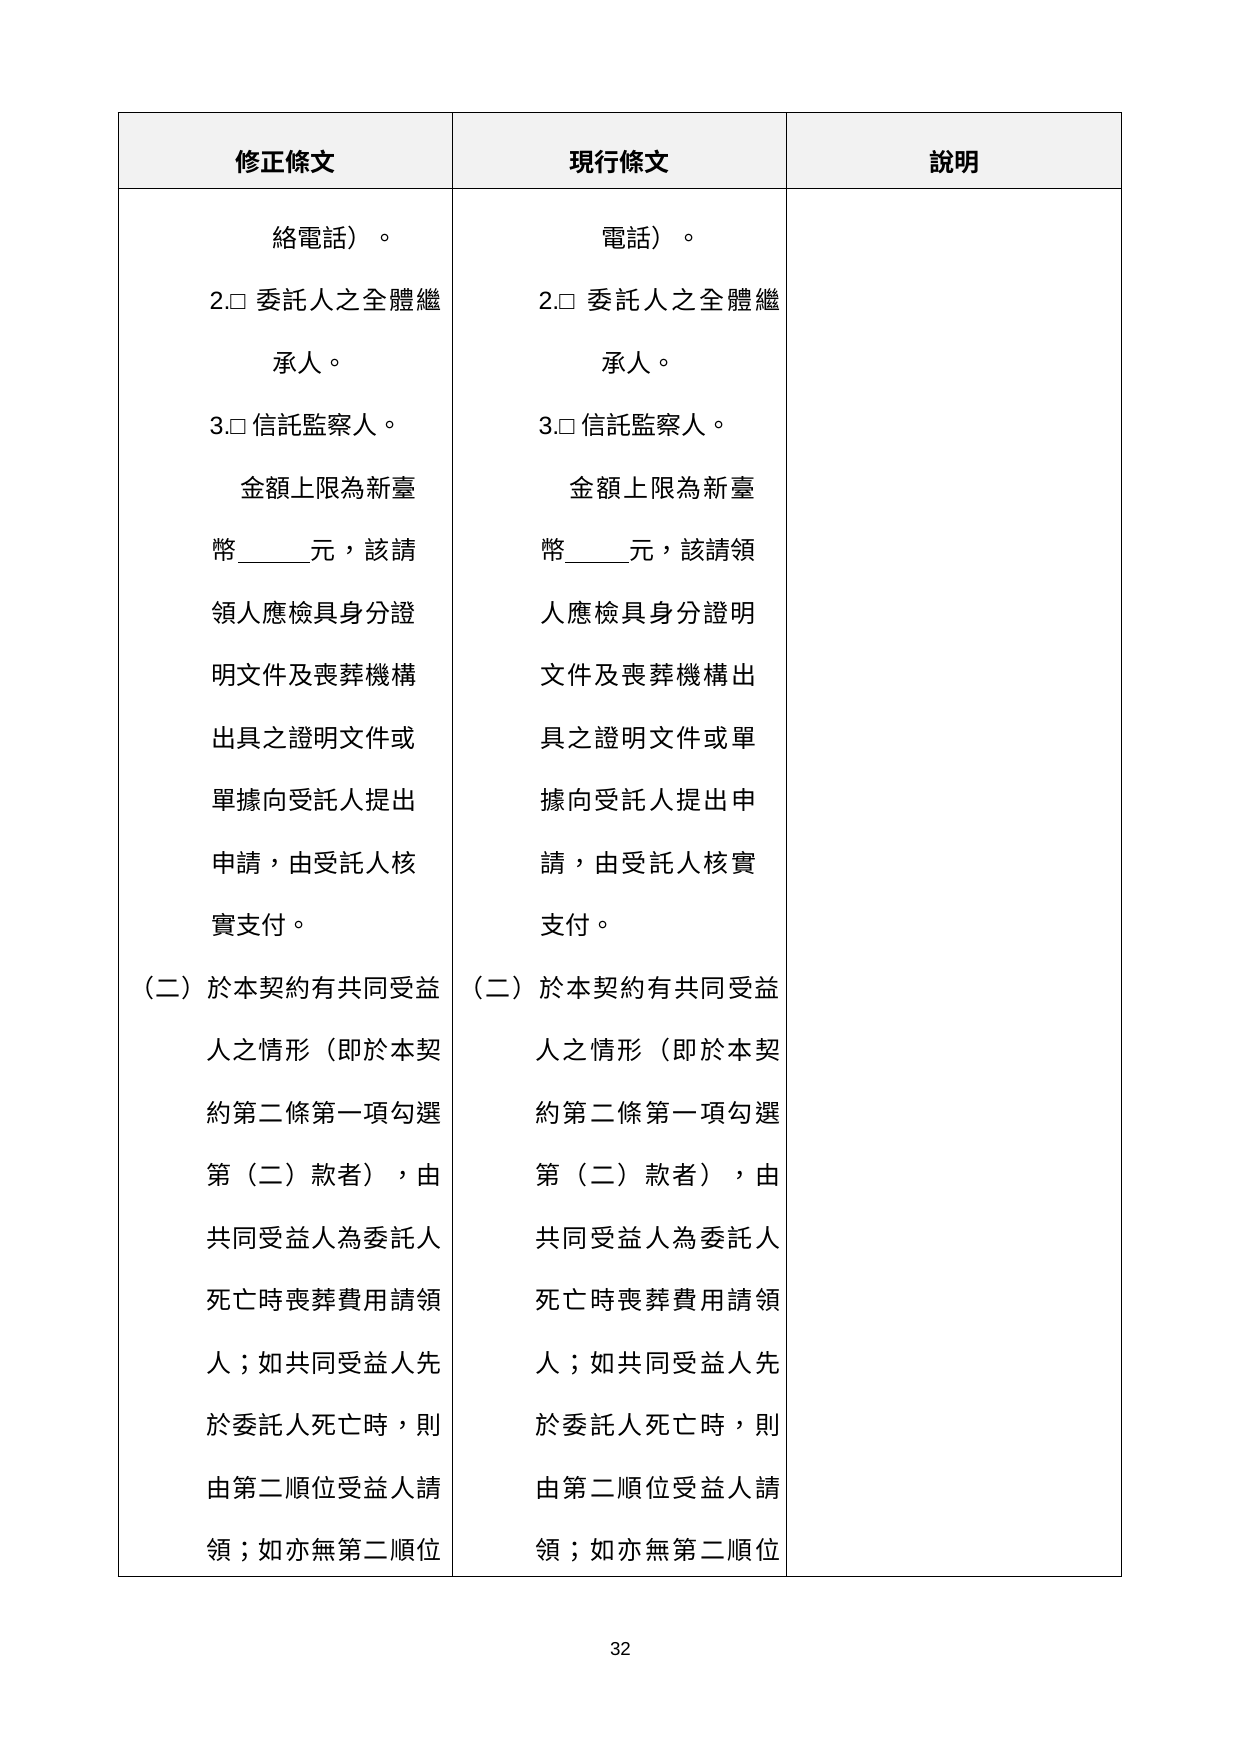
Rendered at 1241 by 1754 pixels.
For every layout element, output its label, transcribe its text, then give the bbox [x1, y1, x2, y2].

table_header 修正條文 [119, 113, 452, 188]
table_header 說明 [787, 113, 1121, 188]
table_cell 電話）。 2.□ 委託人之全體繼承人。 3.□ 信託監察人。 金額上限為新臺幣 元，該請領人應檢具身分證明文件及喪葬機構出具之證明文件或單據向受託人提出申請，由受託人核實支付。 （二）於本契約有共同受益人之情形（即於本契約第二條第一項勾選第（二）款者），由共同受益人為委託人死亡時喪葬費用請領人；如共同受益人先於委託人死亡時，則由第二順位受益人請領；如亦無第二順位 [453, 189, 786, 1576]
table_cell [787, 189, 1121, 1576]
table_cell 絡電話）。 2.□ 委託人之全體繼承人。 3.□ 信託監察人。 金額上限為新臺幣 元，該請領人應檢具身分證明文件及喪葬機構出具之證明文件或單據向受託人提出申請，由受託人核實支付。 （二）於本契約有共同受益人之情形（即於本契約第二條第一項勾選第（二）款者），由共同受益人為委託人死亡時喪葬費用請領人；如共同受益人先於委託人死亡時，則由第二順位受益人請領；如亦無第二順位 [119, 189, 452, 1576]
table_header 現行條文 [453, 113, 786, 188]
